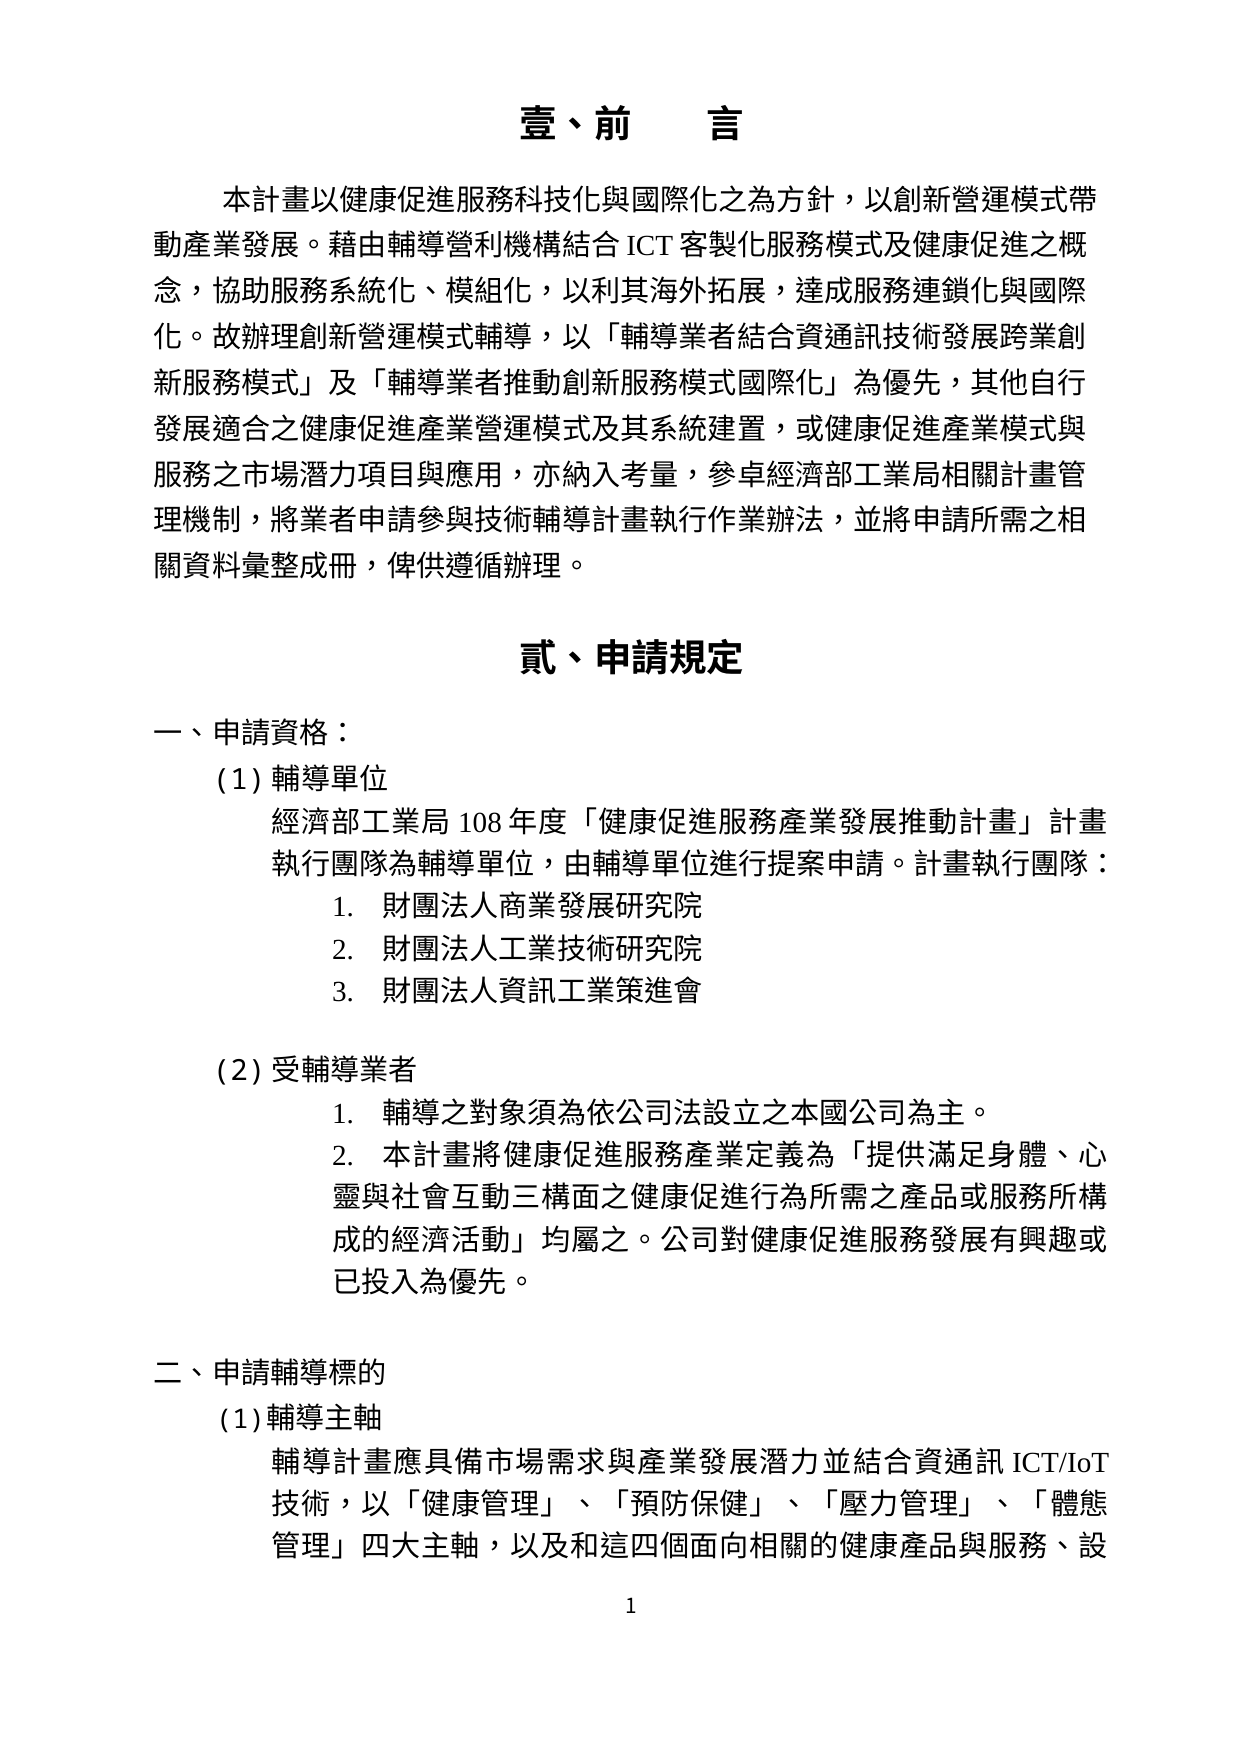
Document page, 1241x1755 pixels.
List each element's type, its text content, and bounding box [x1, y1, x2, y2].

list 受輔導業者 [213, 1043, 1109, 1089]
text 二、申請輔導標的 [153, 1346, 1109, 1392]
subtitle 壹、前 言 [153, 94, 1109, 148]
text 經濟部工業局108年度「健康促進服務產業發展推動計畫」計畫執行團隊為輔導單位，由輔導單位進行提案申請。計畫執行團隊： [272, 798, 1109, 883]
list 輔導單位 [213, 752, 1109, 798]
text 輔導計畫應具備市場需求與產業發展潛力並結合資通訊ICT/IoT技術，以「健康管理」、「預防保健」、「壓力管理」、「體態管理」四大主軸，以及和這四個面向相關的健康產品與服務、設 [272, 1438, 1109, 1565]
list 輔導主軸 [216, 1392, 1109, 1438]
text 一、申請資格： [153, 707, 1109, 752]
list 財團法人商業發展研究院 [332, 883, 1109, 925]
subtitle 貳、申請規定 [153, 627, 1109, 682]
list 財團法人資訊工業策進會 [332, 967, 1109, 1010]
list 輔導之對象須為依公司法設立之本國公司為主。 [332, 1089, 1109, 1131]
text 本計畫以健康促進服務科技化與國際化之為方針，以創新營運模式帶動產業發展。藉由輔導營利機構結合ICT客製化服務模式及健康促進之概念，協助服務系統化、模組化，以利其海外拓展，達成服務連鎖化與國際化。故辦理創新營運模式輔導，以「輔導業者結合資通訊技術發展跨業創新服務模式」及「輔導業者推動創新服務模式國際化」為優先，其他自行發展適合之健康促進產業營運模式及其系統建置，或健康促進產業模式與服務之市場潛力項目與應用，亦納入考量，參卓經濟部工業局相關計畫管理機制，將業者申請參與技術輔導計畫執行作業辦法，並將申請所需之相關資料彙整成冊，俾供遵循辦理。 [153, 173, 1109, 586]
list 財團法人工業技術研究院 [332, 925, 1109, 967]
list 本計畫將健康促進服務產業定義為「提供滿足身體、心靈與社會互動三構面之健康促進行為所需之產品或服務所構成的經濟活動」均屬之。公司對健康促進服務發展有興趣或已投入為優先。 [332, 1131, 1109, 1301]
